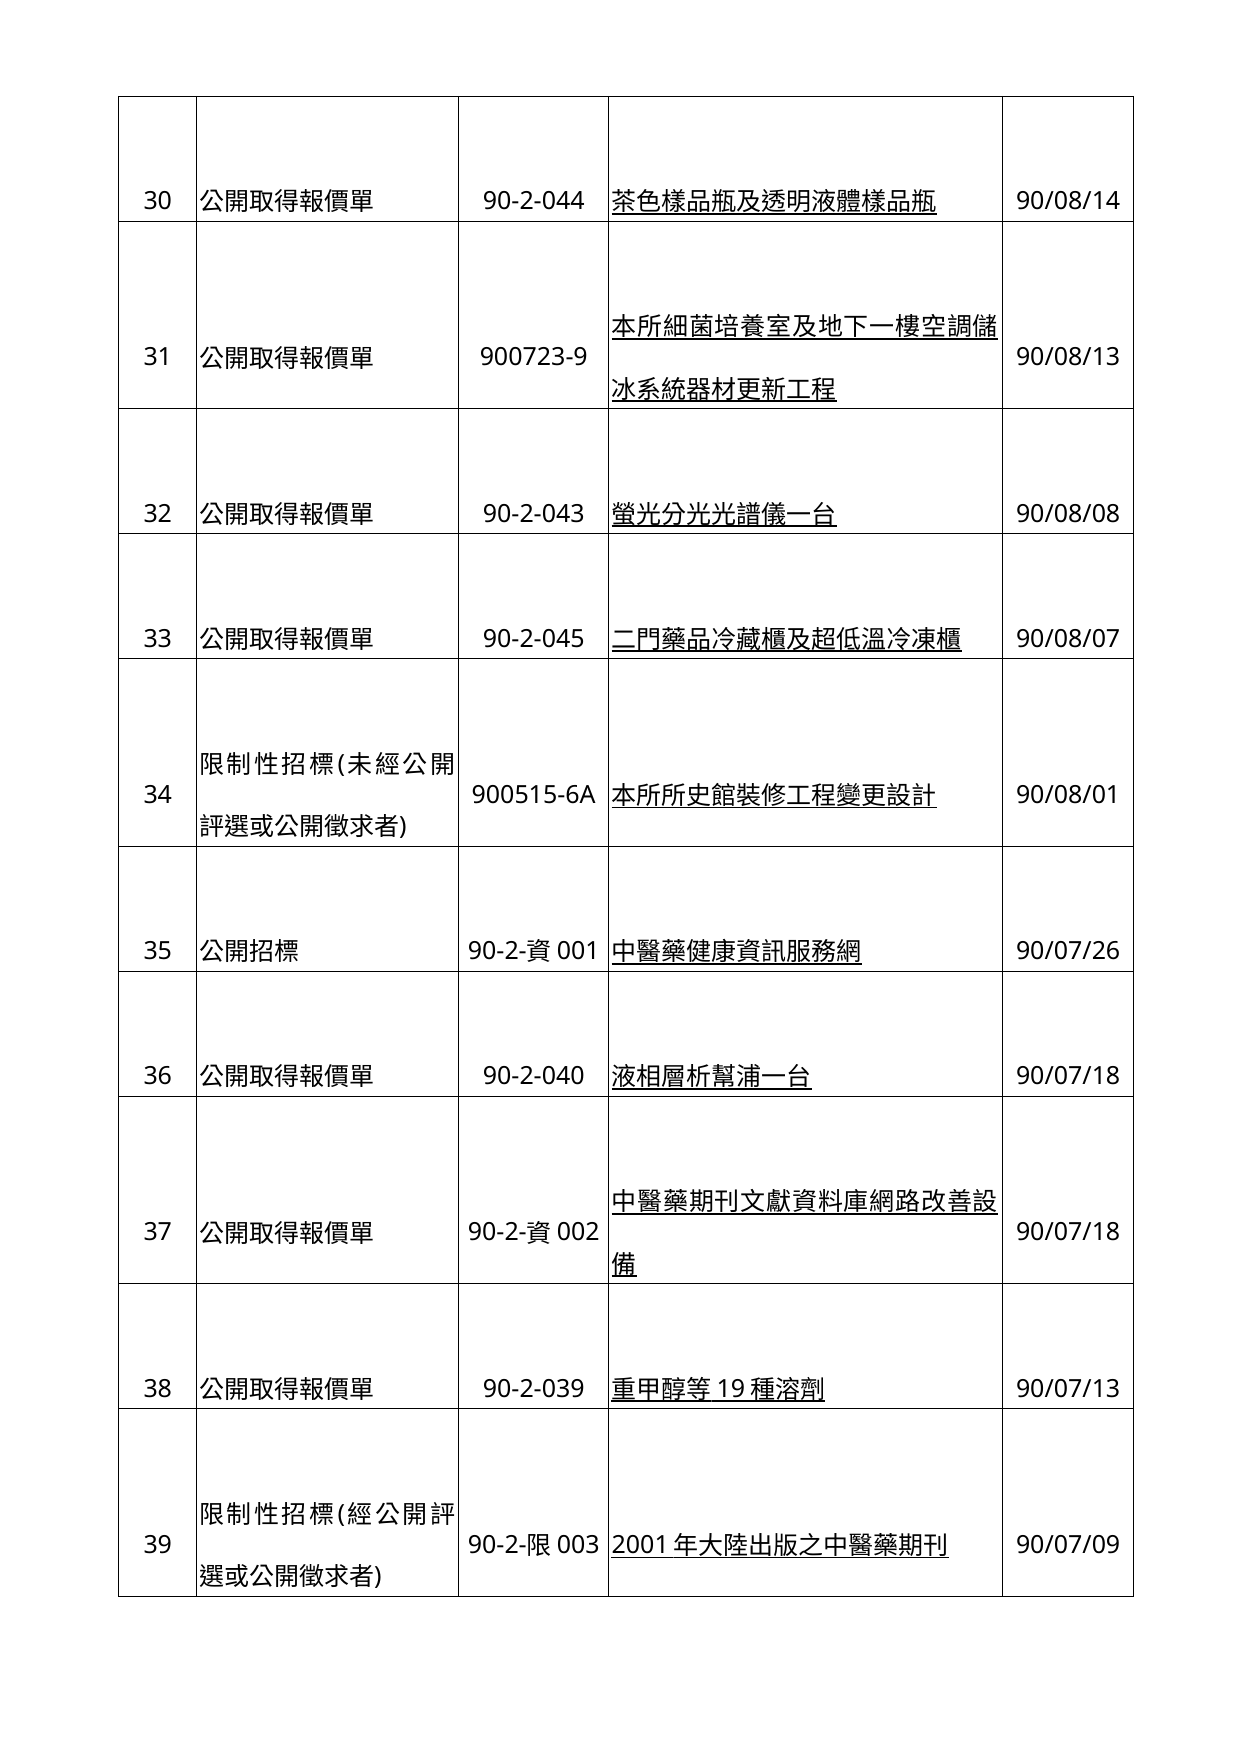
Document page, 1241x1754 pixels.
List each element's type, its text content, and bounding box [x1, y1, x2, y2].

table_cell 本所所史館裝修工程變更設計 [609, 659, 1002, 846]
table_cell 公開取得報價單 [197, 534, 458, 658]
table_cell 90-2-045 [459, 534, 608, 658]
table_cell 公開取得報價單 [197, 1284, 458, 1408]
table_cell 公開取得報價單 [197, 409, 458, 533]
table_cell 液相層析幫浦一台 [609, 972, 1002, 1096]
table_cell 31 [119, 222, 196, 408]
table_cell 32 [119, 409, 196, 533]
table_cell 90/08/01 [1003, 659, 1133, 846]
table_cell 35 [119, 847, 196, 971]
table_cell 茶色樣品瓶及透明液體樣品瓶 [609, 97, 1002, 221]
table_cell 本所細菌培養室及地下一樓空調儲冰系統器材更新工程 [609, 222, 1002, 408]
table_cell 90/07/18 [1003, 1097, 1133, 1283]
table_cell 公開取得報價單 [197, 972, 458, 1096]
table_cell 30 [119, 97, 196, 221]
table_cell 90-2-資002 [459, 1097, 608, 1283]
table_cell 90-2-040 [459, 972, 608, 1096]
table_cell 公開取得報價單 [197, 222, 458, 408]
table_cell 重甲醇等19種溶劑 [609, 1284, 1002, 1408]
table_cell 36 [119, 972, 196, 1096]
table_cell 90-2-039 [459, 1284, 608, 1408]
table_cell 37 [119, 1097, 196, 1283]
table_cell 2001年大陸出版之中醫藥期刊 [609, 1409, 1002, 1596]
table_cell 90-2-043 [459, 409, 608, 533]
table_cell 中醫藥期刊文獻資料庫網路改善設備 [609, 1097, 1002, 1283]
table_cell 900723-9 [459, 222, 608, 408]
table_cell 90/07/09 [1003, 1409, 1133, 1596]
table_cell 90-2-限003 [459, 1409, 608, 1596]
table_cell 公開取得報價單 [197, 1097, 458, 1283]
table_cell 公開招標 [197, 847, 458, 971]
table_cell 38 [119, 1284, 196, 1408]
table_cell 中醫藥健康資訊服務網 [609, 847, 1002, 971]
table_cell 90/07/13 [1003, 1284, 1133, 1408]
table_cell 90/08/14 [1003, 97, 1133, 221]
table_cell 螢光分光光譜儀一台 [609, 409, 1002, 533]
table_cell 公開取得報價單 [197, 97, 458, 221]
table_cell 90/07/26 [1003, 847, 1133, 971]
table_cell 限制性招標(經公開評選或公開徵求者) [197, 1409, 458, 1596]
table_cell 限制性招標(未經公開評選或公開徵求者) [197, 659, 458, 846]
table_cell 900515-6A [459, 659, 608, 846]
table_cell 二門藥品冷藏櫃及超低溫冷凍櫃 [609, 534, 1002, 658]
table_cell 34 [119, 659, 196, 846]
table_cell 90/08/08 [1003, 409, 1133, 533]
table_cell 33 [119, 534, 196, 658]
table_cell 90/07/18 [1003, 972, 1133, 1096]
table_cell 90/08/07 [1003, 534, 1133, 658]
table_cell 90-2-044 [459, 97, 608, 221]
table_cell 90/08/13 [1003, 222, 1133, 408]
table_cell 39 [119, 1409, 196, 1596]
table_cell 90-2-資001 [459, 847, 608, 971]
